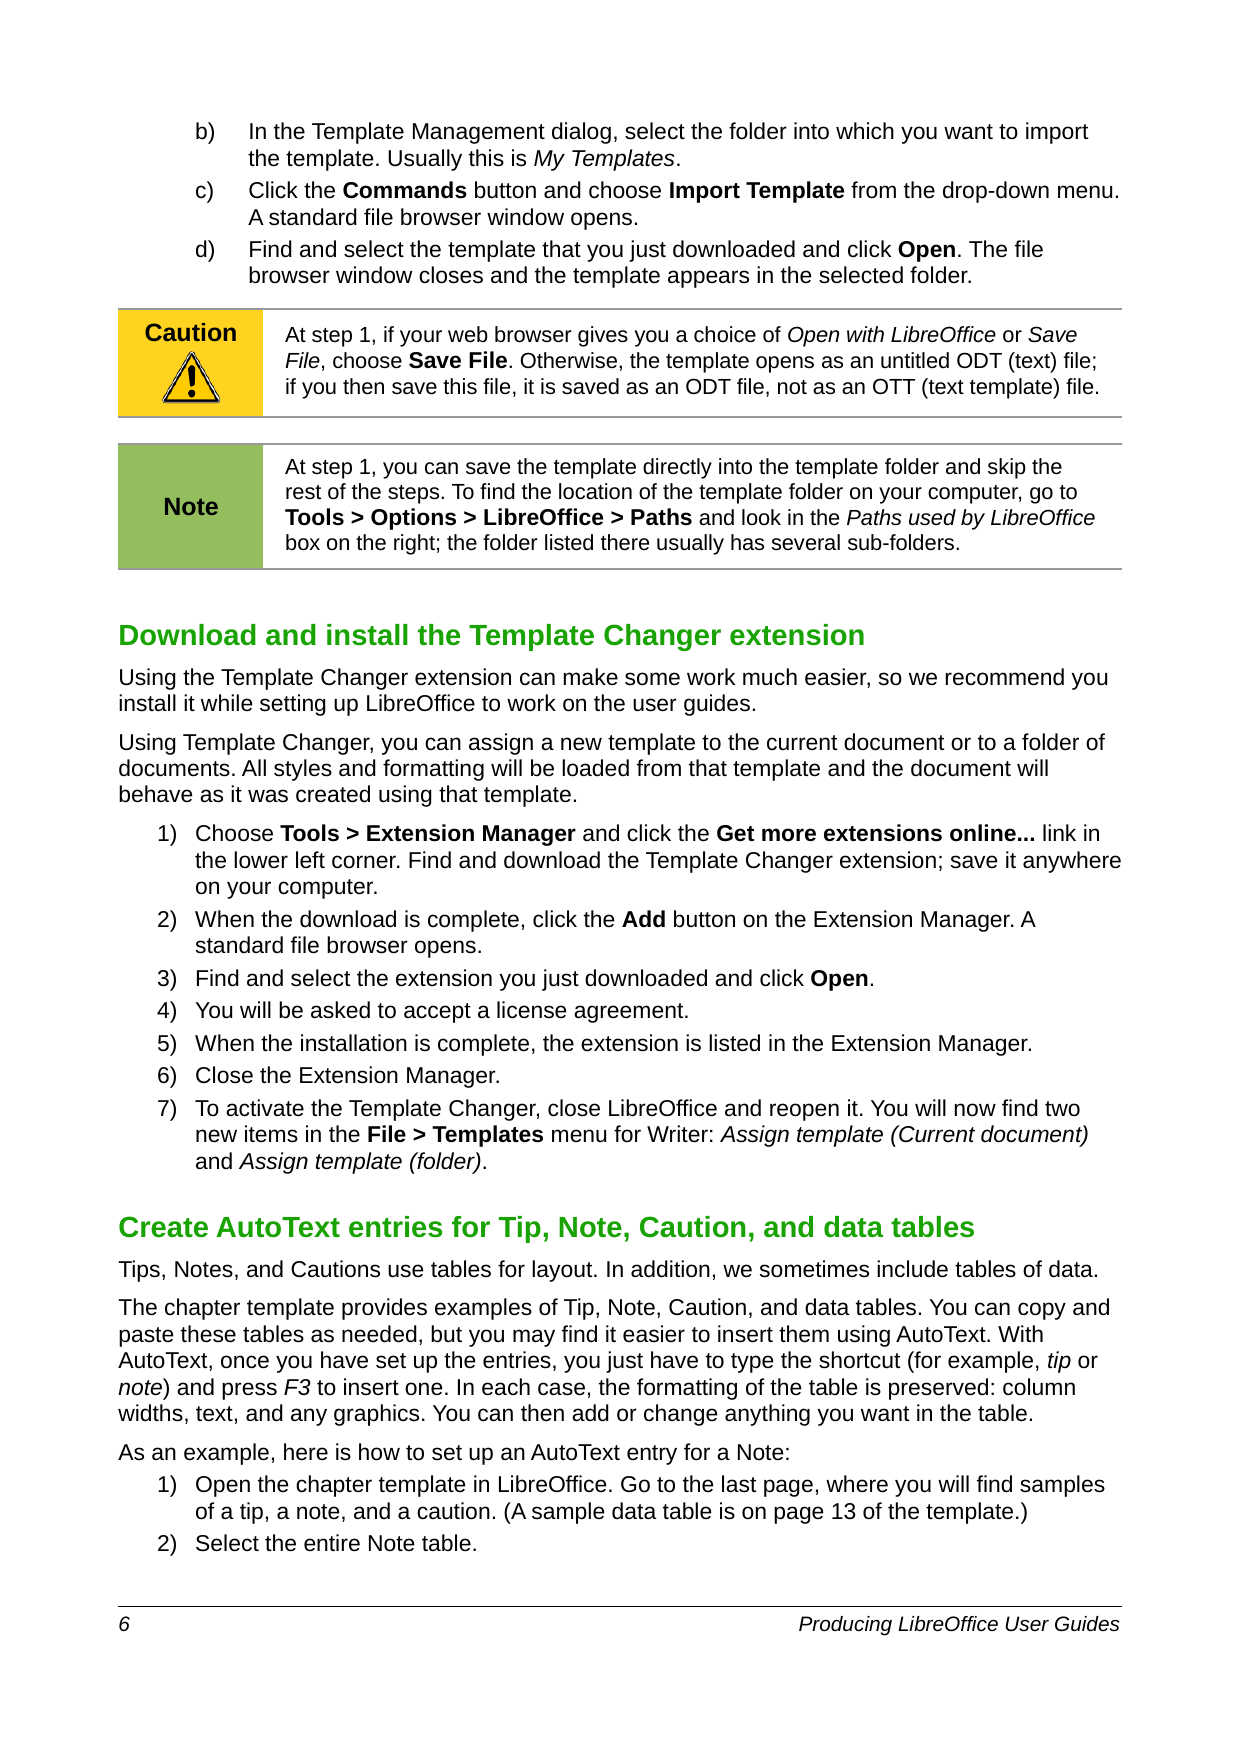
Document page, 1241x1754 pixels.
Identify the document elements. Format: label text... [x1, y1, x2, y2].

text Using the Template Changer extension can make some work much easier, so we recommend you install it while setting up LibreOffice to work on the user guides. [118, 663, 1122, 716]
list You will be asked to accept a license agreement. [177, 997, 1122, 1023]
text The chapter template provides examples of Tip, Note, Caution, and data tables. You can copy and paste these tables as needed, but you may find it easier to insert them using AutoText. With AutoText, once you have set up the entries, you just have to type the shortcut (for example, tip or note) and press F3 to insert one. In each case, the formatting of the table is preserved: column widths, text, and any graphics. You can then add or change anything you want in the table. [118, 1294, 1122, 1426]
table_header At step 1, you can save the template directly into the template folder and skip the rest of the steps. To find the location of the template folder on your computer, go to Tools > Options > LibreOffice > Paths and look in the Paths used by LibreOffice box on the right; the folder listed there usually has several sub-folders. [264, 445, 1122, 568]
list Find and select the extension you just downloaded and click Open. [177, 964, 1122, 991]
table_header Note [118, 445, 263, 568]
list As an example, here is how to set up an AutoText entry for a Note: [118, 1439, 1122, 1465]
list Click the Commands button and choose Import Template from the drop-down menu. A standard file browser window opens. [195, 177, 1122, 230]
list When the installation is complete, the extension is listed in the Extension Manager. [177, 1030, 1122, 1056]
list To activate the Template Changer, close LibreOffice and reopen it. You will now find two new items in the File > Templates menu for Writer: Assign template (Current document) and Assign template (folder). [177, 1095, 1122, 1174]
text Tips, Notes, and Cautions use tables for layout. In addition, we sometimes include tables of data. [118, 1256, 1122, 1282]
subtitle Create AutoText entries for Tip, Note, Caution, and data tables [118, 1209, 1122, 1243]
picture [158, 347, 224, 407]
list In the Template Management dialog, select the folder into which you want to import the template. Usually this is My Templates. [195, 118, 1122, 171]
table_header Caution [118, 310, 263, 416]
list Find and select the template that you just downloaded and click Open. The file browser window closes and the template appears in the selected folder. [195, 236, 1122, 289]
list When the download is complete, click the Add button on the Extension Manager. A standard file browser opens. [177, 906, 1122, 958]
list Choose Tools > Extension Manager and click the Get more extensions online... link in the lower left corner. Find and download the Template Changer extension; save it anywhere on your computer. [177, 820, 1122, 899]
subtitle Download and install the Template Changer extension [118, 618, 1122, 651]
table_header At step 1, if your web browser gives you a choice of Open with LibreOffice or Save File, choose Save File. Otherwise, the template opens as an untitled ODT (text) file; if you then save this file, it is saved as an ODT file, not as an OTT (text template) file. [264, 310, 1122, 416]
text Using Template Changer, you can assign a new template to the current document or to a folder of documents. All styles and formatting will be loaded from that template and the document will behave as it was created using that template. [118, 729, 1122, 808]
list Select the entire Note table. [177, 1530, 1122, 1557]
list Open the chapter template in LibreOffice. Go to the last page, where you will find samples of a tip, a note, and a caution. (A sample data table is on page 13 of the template.) [177, 1471, 1122, 1524]
list Close the Extension Manager. [177, 1062, 1122, 1089]
